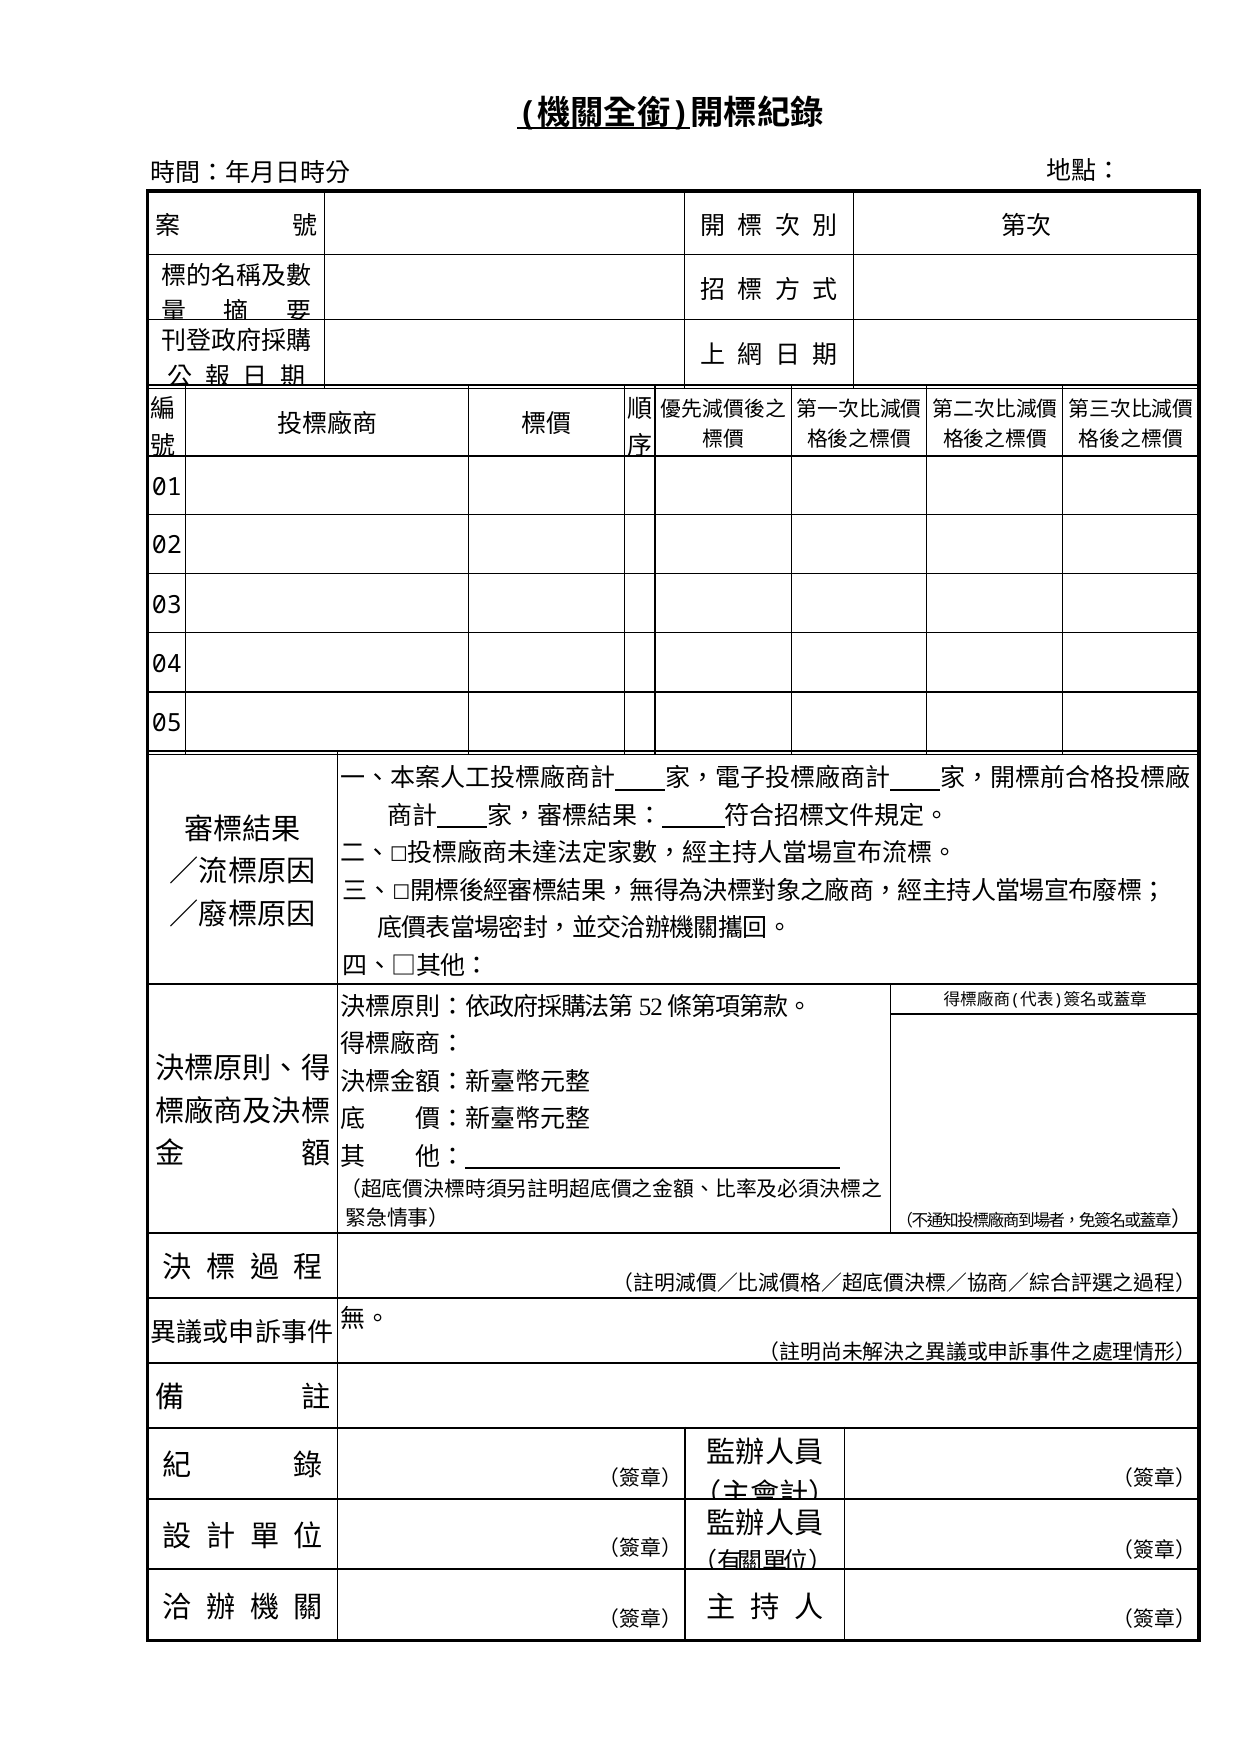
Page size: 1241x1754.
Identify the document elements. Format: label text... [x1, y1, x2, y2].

table_cell [325, 255, 684, 319]
table_cell （不通知投標廠商到場者，免簽名或蓋章） [891, 1015, 1197, 1232]
table_cell [927, 457, 1062, 514]
table_cell 主 持 人 [686, 1570, 844, 1639]
table_cell [625, 574, 654, 632]
table_cell [792, 515, 926, 573]
table_cell 第三次比減價格後之標價 [1063, 389, 1197, 455]
table_cell 標價 [469, 389, 624, 455]
table_cell 招 標 方 式 [685, 255, 853, 319]
table_cell [656, 574, 791, 632]
table_cell 決標原則：依政府採購法第52條第項第款。 得標廠商： 決標金額：新臺幣元整 底 價：新臺幣元整 其 他： （超底價決標時須另註明超底價之金額、比率及必須決標之 緊急情事） [338, 985, 890, 1232]
table_cell [927, 693, 1062, 750]
table_cell [625, 633, 654, 691]
table_cell 04 [149, 633, 185, 691]
table_cell 設 計 單 位 [149, 1500, 337, 1568]
table_cell [792, 633, 926, 691]
table_cell （簽章） [338, 1570, 684, 1639]
table_cell （簽章） [845, 1429, 1197, 1497]
table_cell 監辦人員（主會計） [686, 1429, 844, 1497]
table_cell （簽章） [845, 1500, 1197, 1568]
table_cell [186, 633, 468, 691]
table_cell 03 [149, 574, 185, 632]
table_cell [625, 457, 654, 514]
table_cell 開 標 次 別 [685, 193, 853, 254]
table_cell [469, 693, 624, 750]
table_cell [792, 457, 926, 514]
table_cell 無。 （註明尚未解決之異議或申訴事件之處理情形） [338, 1299, 1197, 1362]
table_cell [1063, 693, 1197, 750]
table_cell [1063, 515, 1197, 573]
table_cell 順序 [625, 389, 654, 455]
table_cell 一、本案人工投標廠商計 家，電子投標廠商計 家，開標前合格投標廠商計 家，審標結果： 符合招標文件規定。 二、☐投標廠商未達法定家數，經主持人當場宣布流標。 三、☐開標後經審標結果，無得為決標對象之廠商，經主持人當場宣布廢標； 底價表當場密封，並交洽辦機關攜回。 四、□其他： [338, 755, 1197, 983]
table_cell 審標結果 ／流標原因 ／廢標原因 [149, 755, 337, 983]
table_cell （註明減價／比減價格／超底價決標／協商／綜合評選之過程） [338, 1234, 1197, 1297]
table_cell 異議或申訴事件 [149, 1299, 337, 1362]
table_cell [186, 693, 468, 750]
table_cell [469, 515, 624, 573]
table_cell [927, 515, 1062, 573]
table_cell [186, 574, 468, 632]
table_cell 05 [149, 693, 185, 750]
table_cell 02 [149, 515, 185, 573]
table_cell 第二次比減價格後之標價 [927, 389, 1062, 455]
table_cell 上 網 日 期 [685, 320, 853, 384]
table_cell [792, 574, 926, 632]
table_cell [927, 574, 1062, 632]
table_cell 第次 [854, 193, 1197, 254]
table_cell [927, 633, 1062, 691]
table_cell [325, 320, 684, 384]
table_cell [625, 693, 654, 750]
table_cell [656, 457, 791, 514]
table_cell 監辦人員 （有關單位） [686, 1500, 844, 1568]
table_cell [469, 633, 624, 691]
table_cell 得標廠商(代表)簽名或蓋章 [891, 985, 1197, 1013]
table_cell 備 註 [149, 1364, 337, 1427]
table_cell 第一次比減價格後之標價 [792, 389, 926, 455]
table_cell [469, 574, 624, 632]
table_cell 刊登政府採購公 報 日 期 [149, 320, 324, 384]
table_cell [625, 515, 654, 573]
table_header 地點： [625, 148, 1199, 189]
table_cell [656, 515, 791, 573]
table_cell [338, 1364, 1197, 1427]
table_cell [1063, 574, 1197, 632]
table_cell 投標廠商 [186, 389, 468, 455]
table_cell [1063, 457, 1197, 514]
table_header 時間：年月日時分 [148, 148, 624, 189]
table_cell [186, 515, 468, 573]
text (機關全銜)開標紀錄 [148, 85, 1193, 134]
table_cell [792, 693, 926, 750]
table_cell [854, 320, 1197, 384]
table_cell （簽章） [338, 1429, 684, 1497]
table_cell [854, 255, 1197, 319]
table_cell 決標原則、得標廠商及決標金 額 [149, 985, 337, 1232]
table_cell 案 號 [149, 193, 324, 254]
table_cell 決 標 過 程 [149, 1234, 337, 1297]
table_cell [186, 457, 468, 514]
table_cell 編號 [149, 389, 185, 455]
table_cell 優先減價後之標價 [656, 389, 791, 455]
table_cell 01 [149, 457, 185, 514]
table_cell 標的名稱及數量 摘 要 [149, 255, 324, 319]
table_cell [469, 457, 624, 514]
table_cell [656, 693, 791, 750]
table_cell [1063, 633, 1197, 691]
table_cell 紀 錄 [149, 1429, 337, 1497]
table_cell （簽章） [338, 1500, 684, 1568]
table_cell [656, 633, 791, 691]
table_cell （簽章） [845, 1570, 1197, 1639]
table_cell [325, 193, 684, 254]
table_cell 洽 辦 機 關 [149, 1570, 337, 1639]
